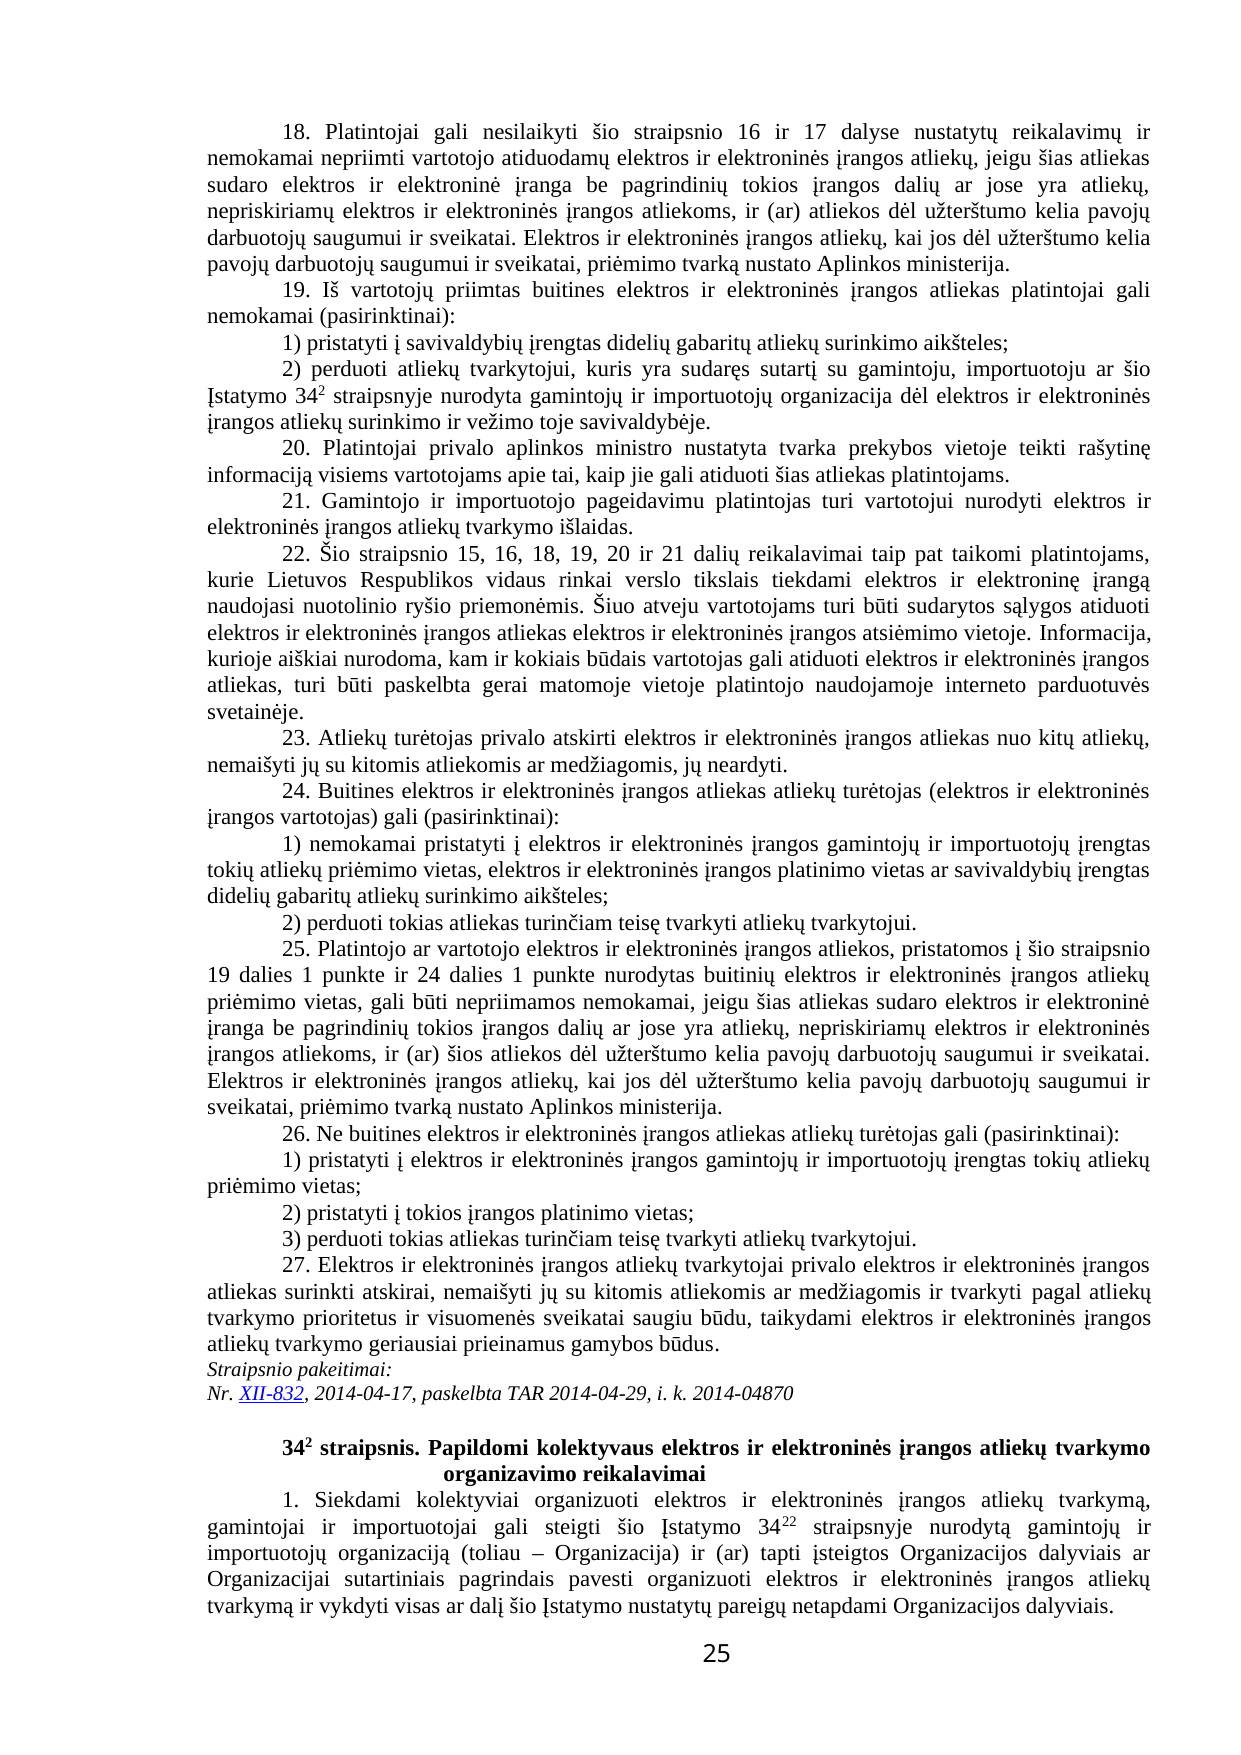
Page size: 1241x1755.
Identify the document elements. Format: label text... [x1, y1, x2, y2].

text 23. Atliekų turėtojas privalo atskirti elektros ir elektroninės įrangos atliekas nuo kitų atliekų, nemaišyti jų su kitomis atliekomis ar medžiagomis, jų neardyti. [207, 724, 1152, 777]
text 1) nemokamai pristatyti į elektros ir elektroninės įrangos gamintojų ir importuotojų įrengtas tokių atliekų priėmimo vietas, elektros ir elektroninės įrangos platinimo vietas ar savivaldybių įrengtas didelių gabaritų atliekų surinkimo aikšteles; [207, 830, 1152, 909]
text 26. Ne buitines elektros ir elektroninės įrangos atliekas atliekų turėtojas gali (pasirinktinai): [207, 1119, 1152, 1146]
text Straipsnio pakeitimai: [207, 1357, 1152, 1381]
text 25. Platintojo ar vartotojo elektros ir elektroninės įrangos atliekos, pristatomos į šio straipsnio 19 dalies 1 punkte ir 24 dalies 1 punkte nurodytas buitinių elektros ir elektroninės įrangos atliekų priėmimo vietas, gali būti nepriimamos nemokamai, jeigu šias atliekas sudaro elektros ir elektroninė įranga be pagrindinių tokios įrangos dalių ar jose yra atliekų, nepriskiriamų elektros ir elektroninės įrangos atliekoms, ir (ar) šios atliekos dėl užterštumo kelia pavojų darbuotojų saugumui ir sveikatai. Elektros ir elektroninės įrangos atliekų, kai jos dėl užterštumo kelia pavojų darbuotojų saugumui ir sveikatai, priėmimo tvarką nustato Aplinkos ministerija. [207, 935, 1152, 1119]
text 1. Siekdami kolektyviai organizuoti elektros ir elektroninės įrangos atliekų tvarkymą, gamintojai ir importuotojai gali steigti šio Įstatymo 3422 straipsnyje nurodytą gamintojų ir importuotojų organizaciją (toliau – Organizacija) ir (ar) tapti įsteigtos Organizacijos dalyviais ar Organizacijai sutartiniais pagrindais pavesti organizuoti elektros ir elektroninės įrangos atliekų tvarkymą ir vykdyti visas ar dalį šio Įstatymo nustatytų pareigų netapdami Organizacijos dalyviais. [207, 1486, 1152, 1618]
text 20. Platintojai privalo aplinkos ministro nustatyta tvarka prekybos vietoje teikti rašytinę informaciją visiems vartotojams apie tai, kaip jie gali atiduoti šias atliekas platintojams. [207, 434, 1152, 487]
text Nr. XII-832, 2014-04-17, paskelbta TAR 2014-04-29, i. k. 2014-04870 [207, 1381, 1152, 1405]
text 18. Platintojai gali nesilaikyti šio straipsnio 16 ir 17 dalyse nustatytų reikalavimų ir nemokamai nepriimti vartotojo atiduodamų elektros ir elektroninės įrangos atliekų, jeigu šias atliekas sudaro elektros ir elektroninė įranga be pagrindinių tokios įrangos dalių ar jose yra atliekų, nepriskiriamų elektros ir elektroninės įrangos atliekoms, ir (ar) atliekos dėl užterštumo kelia pavojų darbuotojų saugumui ir sveikatai. Elektros ir elektroninės įrangos atliekų, kai jos dėl užterštumo kelia pavojų darbuotojų saugumui ir sveikatai, priėmimo tvarką nustato Aplinkos ministerija. [207, 118, 1152, 276]
text 21. Gamintojo ir importuotojo pageidavimu platintojas turi vartotojui nurodyti elektros ir elektroninės įrangos atliekų tvarkymo išlaidas. [207, 487, 1152, 540]
text 2) pristatyti į tokios įrangos platinimo vietas; [207, 1199, 1152, 1225]
text 22. Šio straipsnio 15, 16, 18, 19, 20 ir 21 dalių reikalavimai taip pat taikomi platintojams, kurie Lietuvos Respublikos vidaus rinkai verslo tikslais tiekdami elektros ir elektroninę įrangą naudojasi nuotolinio ryšio priemonėmis. Šiuo atveju vartotojams turi būti sudarytos sąlygos atiduoti elektros ir elektroninės įrangos atliekas elektros ir elektroninės įrangos atsiėmimo vietoje. Informacija, kurioje aiškiai nurodoma, kam ir kokiais būdais vartotojas gali atiduoti elektros ir elektroninės įrangos atliekas, turi būti paskelbta gerai matomoje vietoje platintojo naudojamoje interneto parduotuvės svetainėje. [207, 540, 1152, 724]
text 19. Iš vartotojų priimtas buitines elektros ir elektroninės įrangos atliekas platintojai gali nemokamai (pasirinktinai): [207, 276, 1152, 329]
text 1) pristatyti į savivaldybių įrengtas didelių gabaritų atliekų surinkimo aikšteles; [207, 329, 1152, 355]
text 1) pristatyti į elektros ir elektroninės įrangos gamintojų ir importuotojų įrengtas tokių atliekų priėmimo vietas; [207, 1146, 1152, 1199]
text 27. Elektros ir elektroninės įrangos atliekų tvarkytojai privalo elektros ir elektroninės įrangos atliekas surinkti atskirai, nemaišyti jų su kitomis atliekomis ar medžiagomis ir tvarkyti pagal atliekų tvarkymo prioritetus ir visuomenės sveikatai saugiu būdu, taikydami elektros ir elektroninės įrangos atliekų tvarkymo geriausiai prieinamus gamybos būdus. [207, 1251, 1152, 1357]
text 2) perduoti tokias atliekas turinčiam teisę tvarkyti atliekų tvarkytojui. [207, 909, 1152, 935]
text 24. Buitines elektros ir elektroninės įrangos atliekas atliekų turėtojas (elektros ir elektroninės įrangos vartotojas) gali (pasirinktinai): [207, 777, 1152, 830]
text 3) perduoti tokias atliekas turinčiam teisę tvarkyti atliekų tvarkytojui. [207, 1225, 1152, 1251]
text 342 straipsnis. Papildomi kolektyvaus elektros ir elektroninės įrangos atliekų tvarkymo organizavimo reikalavimai [282, 1434, 1152, 1486]
text 2) perduoti atliekų tvarkytojui, kuris yra sudaręs sutartį su gamintoju, importuotoju ar šio Įstatymo 342 straipsnyje nurodyta gamintojų ir importuotojų organizacija dėl elektros ir elektroninės įrangos atliekų surinkimo ir vežimo toje savivaldybėje. [207, 355, 1152, 434]
